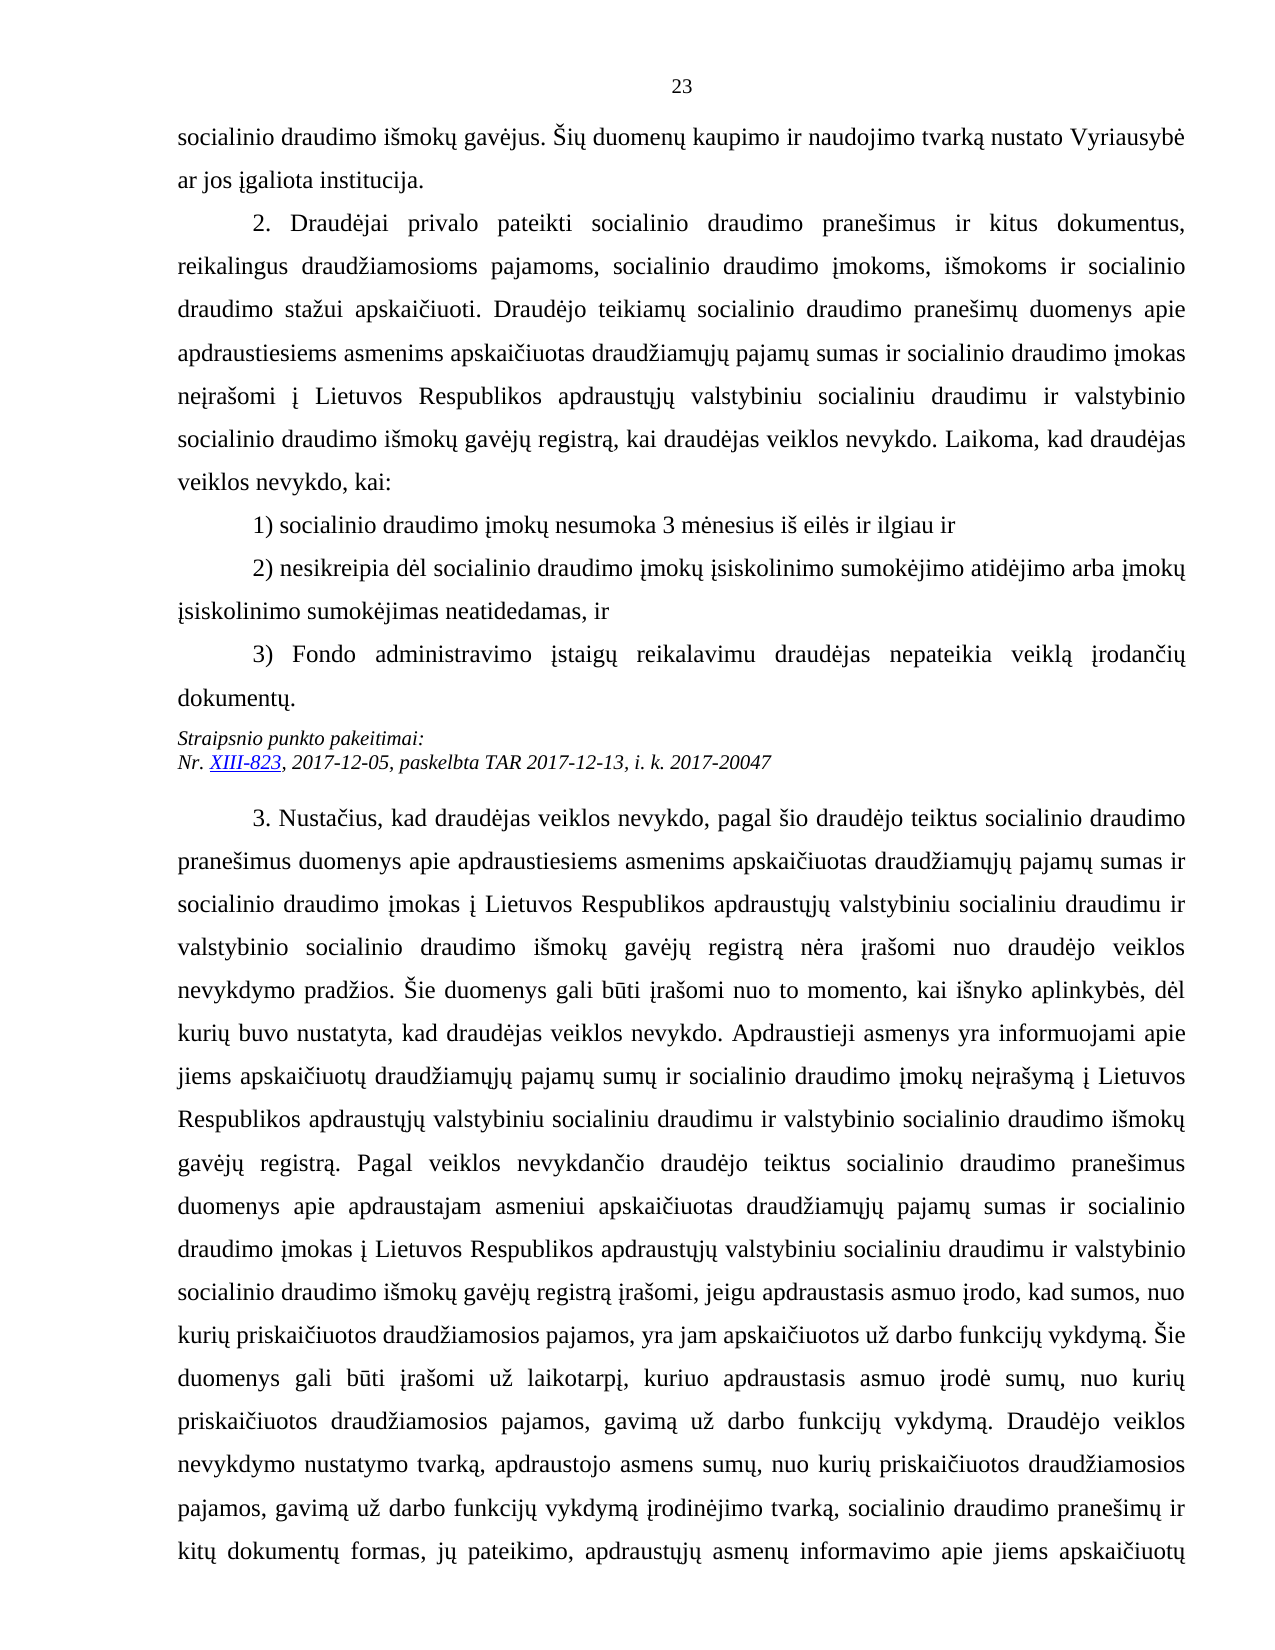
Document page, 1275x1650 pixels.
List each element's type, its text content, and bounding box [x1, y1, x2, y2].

text 2. Draudėjai privalo pateikti socialinio draudimo pranešimus ir kitus dokumentus, reikalingus draudžiamosioms pajamoms, socialinio draudimo įmokoms, išmokoms ir socialinio draudimo stažui apskaičiuoti. Draudėjo teikiamų socialinio draudimo pranešimų duomenys apie apdraustiesiems asmenims apskaičiuotas draudžiamųjų pajamų sumas ir socialinio draudimo įmokas neįrašomi į Lietuvos Respublikos apdraustųjų valstybiniu socialiniu draudimu ir valstybinio socialinio draudimo išmokų gavėjų registrą, kai draudėjas veiklos nevykdo. Laikoma, kad draudėjas veiklos nevykdo, kai: [177, 208, 1186, 496]
text 2) nesikreipia dėl socialinio draudimo įmokų įsiskolinimo sumokėjimo atidėjimo arba įmokų įsiskolinimo sumokėjimas neatidedamas, ir [177, 553, 1186, 625]
text 3) Fondo administravimo įstaigų reikalavimu draudėjas nepateikia veiklą įrodančių dokumentų. [177, 639, 1186, 711]
text Straipsnio punkto pakeitimai: [177, 726, 1186, 750]
text socialinio draudimo išmokų gavėjus. Šių duomenų kaupimo ir naudojimo tvarką nustato Vyriausybė ar jos įgaliota institucija. [177, 122, 1186, 194]
text 1) socialinio draudimo įmokų nesumoka 3 mėnesius iš eilės ir ilgiau ir [177, 510, 1186, 539]
text 3. Nustačius, kad draudėjas veiklos nevykdo, pagal šio draudėjo teiktus socialinio draudimo pranešimus duomenys apie apdraustiesiems asmenims apskaičiuotas draudžiamųjų pajamų sumas ir socialinio draudimo įmokas į Lietuvos Respublikos apdraustųjų valstybiniu socialiniu draudimu ir valstybinio socialinio draudimo išmokų gavėjų registrą nėra įrašomi nuo draudėjo veiklos nevykdymo pradžios. Šie duomenys gali būti įrašomi nuo to momento, kai išnyko aplinkybės, dėl kurių buvo nustatyta, kad draudėjas veiklos nevykdo. Apdraustieji asmenys yra informuojami apie jiems apskaičiuotų draudžiamųjų pajamų sumų ir socialinio draudimo įmokų neįrašymą į Lietuvos Respublikos apdraustųjų valstybiniu socialiniu draudimu ir valstybinio socialinio draudimo išmokų gavėjų registrą. Pagal veiklos nevykdančio draudėjo teiktus socialinio draudimo pranešimus duomenys apie apdraustajam asmeniui apskaičiuotas draudžiamųjų pajamų sumas ir socialinio draudimo įmokas į Lietuvos Respublikos apdraustųjų valstybiniu socialiniu draudimu ir valstybinio socialinio draudimo išmokų gavėjų registrą įrašomi, jeigu apdraustasis asmuo įrodo, kad sumos, nuo kurių priskaičiuotos draudžiamosios pajamos, yra jam apskaičiuotos už darbo funkcijų vykdymą. Šie duomenys gali būti įrašomi už laikotarpį, kuriuo apdraustasis asmuo įrodė sumų, nuo kurių priskaičiuotos draudžiamosios pajamos, gavimą už darbo funkcijų vykdymą. Draudėjo veiklos nevykdymo nustatymo tvarką, apdraustojo asmens sumų, nuo kurių priskaičiuotos draudžiamosios pajamos, gavimą už darbo funkcijų vykdymą įrodinėjimo tvarką, socialinio draudimo pranešimų ir kitų dokumentų formas, jų pateikimo, apdraustųjų asmenų informavimo apie jiems apskaičiuotų [177, 803, 1186, 1564]
text Nr. XIII-823, 2017-12-05, paskelbta TAR 2017-12-13, i. k. 2017-20047 [177, 750, 1186, 774]
